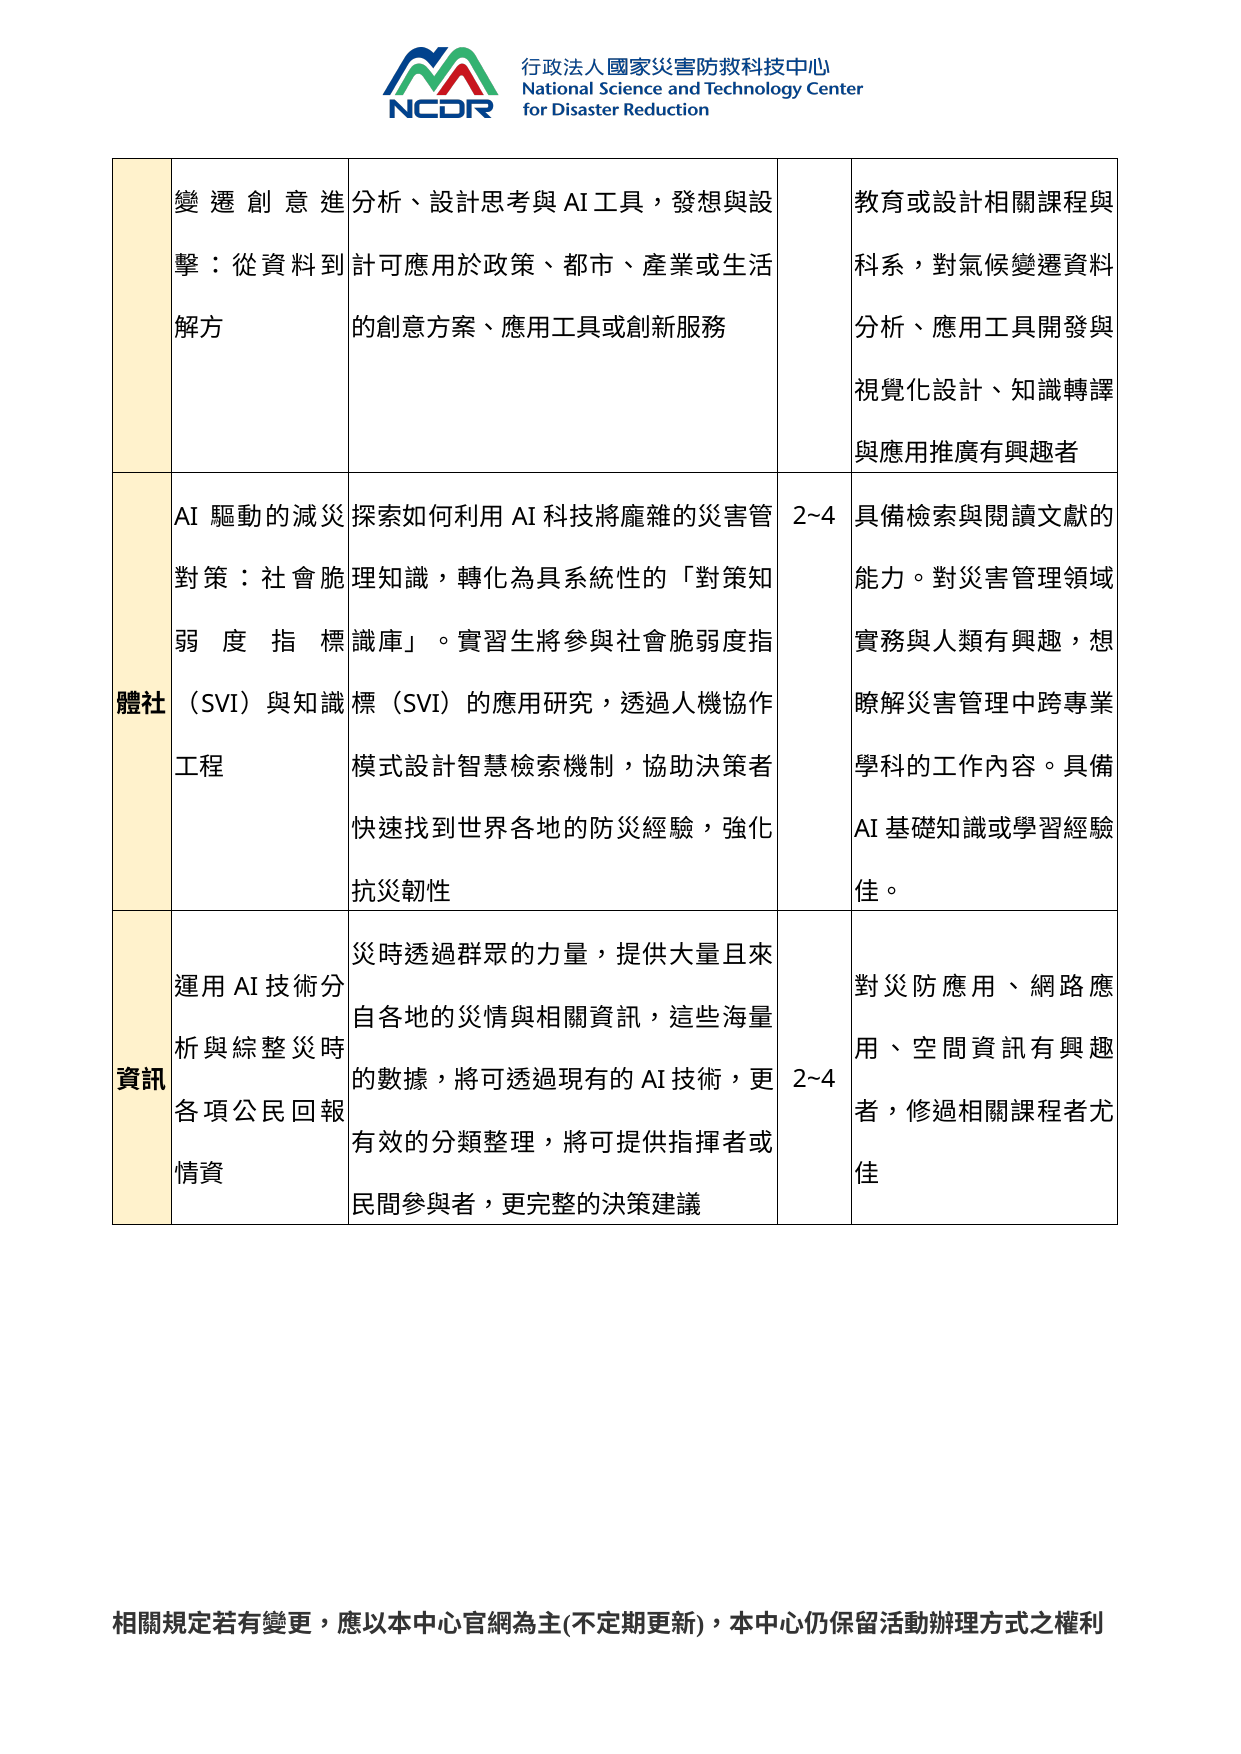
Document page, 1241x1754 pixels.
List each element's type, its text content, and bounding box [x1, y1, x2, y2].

table_cell 2~4 [778, 911, 851, 1224]
table_cell [113, 159, 171, 472]
table_cell 分析、設計思考與AI工具，發想與設計可應用於政策、都市、產業或生活的創意方案、應用工具或創新服務 [349, 159, 777, 472]
table_cell 體社 [113, 473, 171, 910]
table_cell 2~4 [778, 473, 851, 910]
table_cell 對災防應用、網路應用、空間資訊有興趣者，修過相關課程者尤佳 [852, 911, 1117, 1224]
table_cell [778, 159, 851, 472]
table_cell 災時透過群眾的力量，提供大量且來自各地的災情與相關資訊，這些海量的數據，將可透過現有的AI技術，更有效的分類整理，將可提供指揮者或民間參與者，更完整的決策建議 [349, 911, 777, 1224]
table_cell 運用AI技術分析與綜整災時各項公民回報情資 [172, 911, 348, 1224]
table_cell 教育或設計相關課程與科系，對氣候變遷資料分析、應用工具開發與視覺化設計、知識轉譯與應用推廣有興趣者 [852, 159, 1117, 472]
table_cell 探索如何利用 AI 科技將龐雜的災害管理知識，轉化為具系統性的「對策知識庫」。實習生將參與社會脆弱度指標（SVI）的應用研究，透過人機協作模式設計智慧檢索機制，協助決策者快速找到世界各地的防災經驗，強化抗災韌性 [349, 473, 777, 910]
table_cell AI 驅動的減災對策：社會脆弱度指標（SVI）與知識工程 [172, 473, 348, 910]
table_cell 資訊 [113, 911, 171, 1224]
table_cell 變遷創意進擊：從資料到解方 [172, 159, 348, 472]
table_cell 具備檢索與閱讀文獻的能力。對災害管理領域實務與人類有興趣，想瞭解災害管理中跨專業學科的工作內容。具備 AI 基礎知識或學習經驗佳。 [852, 473, 1117, 910]
